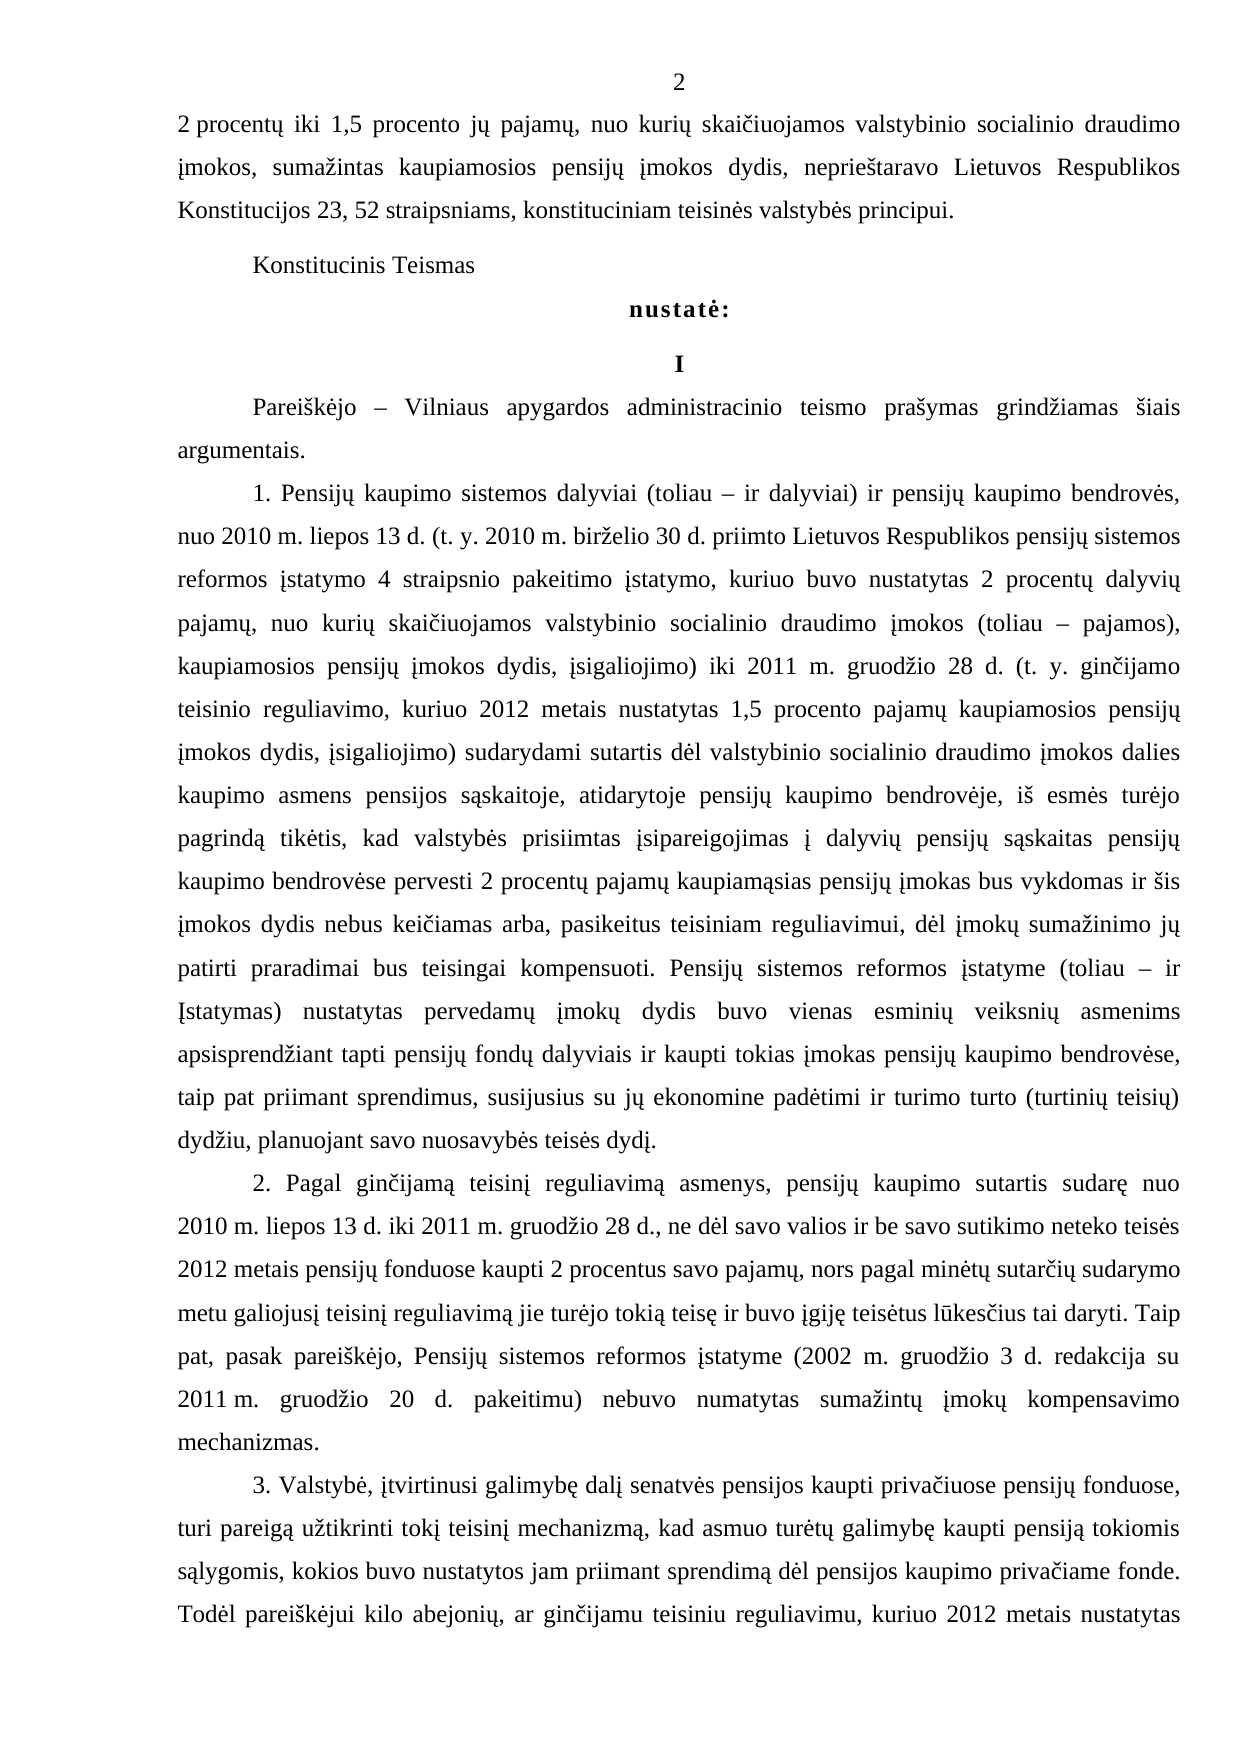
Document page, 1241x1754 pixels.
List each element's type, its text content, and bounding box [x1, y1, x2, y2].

text 1. Pensijų kaupimo sistemos dalyviai (toliau – ir dalyviai) ir pensijų kaupimo bendrovės, nuo 2010 m. liepos 13 d. (t. y. 2010 m. birželio 30 d. priimto Lietuvos Respublikos pensijų sistemos reformos įstatymo 4 straipsnio pakeitimo įstatymo, kuriuo buvo nustatytas 2 procentų dalyvių pajamų, nuo kurių skaičiuojamos valstybinio socialinio draudimo įmokos (toliau – pajamos), kaupiamosios pensijų įmokos dydis, įsigaliojimo) iki 2011 m. gruodžio 28 d. (t. y. ginčijamo teisinio reguliavimo, kuriuo 2012 metais nustatytas 1,5 procento pajamų kaupiamosios pensijų įmokos dydis, įsigaliojimo) sudarydami sutartis dėl valstybinio socialinio draudimo įmokos dalies kaupimo asmens pensijos sąskaitoje, atidarytoje pensijų kaupimo bendrovėje, iš esmės turėjo pagrindą tikėtis, kad valstybės prisiimtas įsipareigojimas į dalyvių pensijų sąskaitas pensijų kaupimo bendrovėse pervesti 2 procentų pajamų kaupiamąsias pensijų įmokas bus vykdomas ir šis įmokos dydis nebus keičiamas arba, pasikeitus teisiniam reguliavimui, dėl įmokų sumažinimo jų patirti praradimai bus teisingai kompensuoti. Pensijų sistemos reformos įstatyme (toliau – ir Įstatymas) nustatytas pervedamų įmokų dydis buvo vienas esminių veiksnių asmenims apsisprendžiant tapti pensijų fondų dalyviais ir kaupti tokias įmokas pensijų kaupimo bendrovėse, taip pat priimant sprendimus, susijusius su jų ekonomine padėtimi ir turimo turto (turtinių teisių) dydžiu, planuojant savo nuosavybės teisės dydį. [177, 478, 1181, 1154]
text 2. Pagal ginčijamą teisinį reguliavimą asmenys, pensijų kaupimo sutartis sudarę nuo 2010 m. liepos 13 d. iki 2011 m. gruodžio 28 d., ne dėl savo valios ir be savo sutikimo neteko teisės 2012 metais pensijų fonduose kaupti 2 procentus savo pajamų, nors pagal minėtų sutarčių sudarymo metu galiojusį teisinį reguliavimą jie turėjo tokią teisę ir buvo įgiję teisėtus lūkesčius tai daryti. Taip pat, pasak pareiškėjo, Pensijų sistemos reformos įstatyme (2002 m. gruodžio 3 d. redakcija su 2011 m. gruodžio 20 d. pakeitimu) nebuvo numatytas sumažintų įmokų kompensavimo mechanizmas. [177, 1168, 1181, 1456]
text nustatė: [177, 294, 1181, 322]
text Konstitucinis Teismas [177, 251, 1181, 279]
text Pareiškėjo – Vilniaus apygardos administracinio teismo prašymas grindžiamas šiais argumentais. [177, 392, 1181, 464]
text 3. Valstybė, įtvirtinusi galimybę dalį senatvės pensijos kaupti privačiuose pensijų fonduose, turi pareigą užtikrinti tokį teisinį mechanizmą, kad asmuo turėtų galimybę kaupti pensiją tokiomis sąlygomis, kokios buvo nustatytos jam priimant sprendimą dėl pensijos kaupimo privačiame fonde. Todėl pareiškėjui kilo abejonių, ar ginčijamu teisiniu reguliavimu, kuriuo 2012 metais nustatytas [177, 1470, 1181, 1628]
text I [177, 349, 1181, 378]
text 2 procentų iki 1,5 procento jų pajamų, nuo kurių skaičiuojamos valstybinio socialinio draudimo įmokos, sumažintas kaupiamosios pensijų įmokos dydis, neprieštaravo Lietuvos Respublikos Konstitucijos 23, 52 straipsniams, konstituciniam teisinės valstybės principui. [177, 109, 1181, 224]
